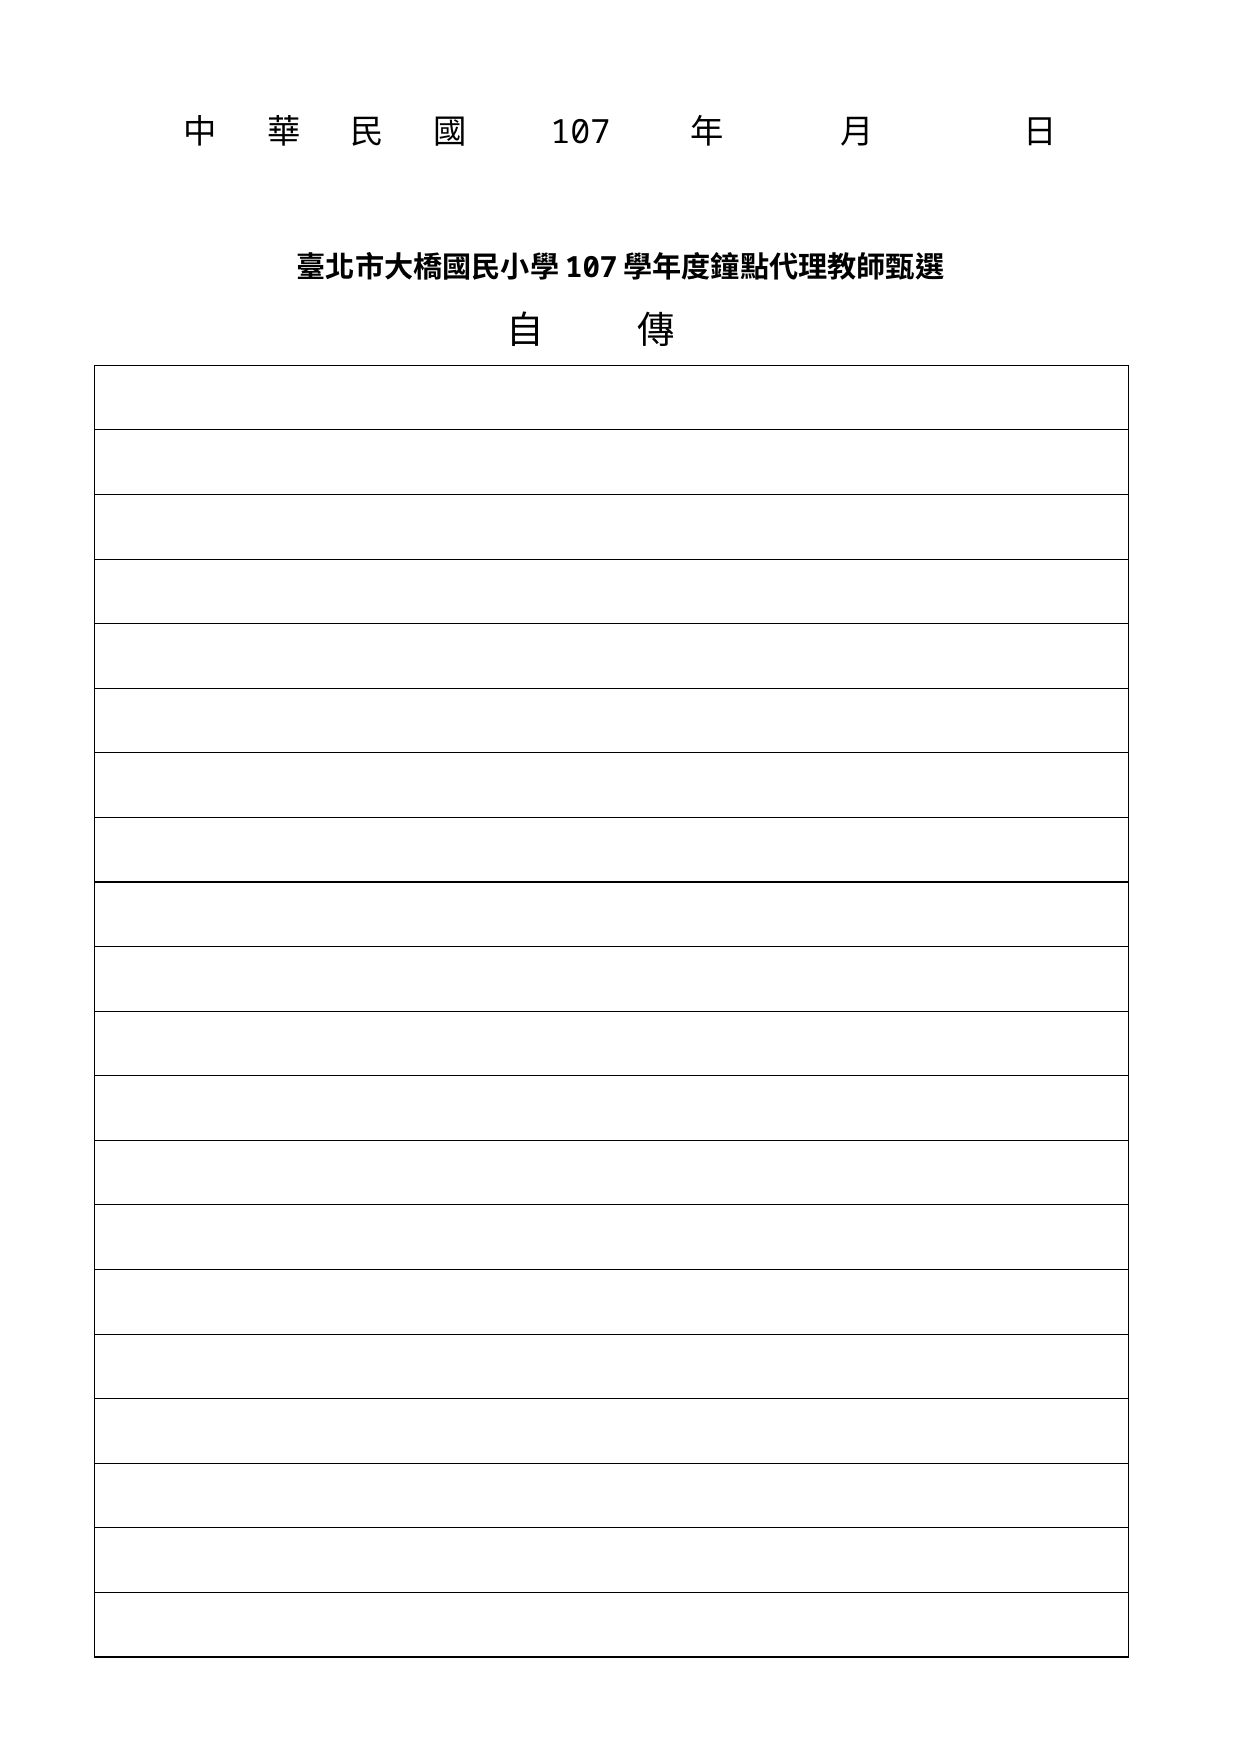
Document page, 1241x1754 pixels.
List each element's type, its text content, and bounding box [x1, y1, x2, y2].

table_cell [95, 818, 1128, 881]
table_cell [95, 1528, 1128, 1592]
table_cell 五、經歷及成果（請附得獎紀錄、活動紀錄、照片等佐證資料）： [95, 1076, 1128, 1140]
table_cell [95, 1270, 1128, 1333]
table_cell [95, 1399, 1128, 1463]
table_cell [95, 1205, 1128, 1269]
text 臺北市大橋國民小學107學年度鐘點代理教師甄選 [94, 244, 1146, 286]
table_cell [95, 1012, 1128, 1075]
table_cell [95, 1141, 1128, 1204]
text 中 華 民 國 107 年 月 日 [94, 105, 1146, 153]
table_cell [95, 430, 1128, 494]
table_cell [95, 947, 1128, 1011]
table_cell [95, 883, 1128, 946]
table_cell [95, 689, 1128, 752]
table_cell 七、其他： [95, 1593, 1128, 1656]
table_header 一、曾任職（科）別或擔任導師年資及各處室組長、主任資歷： [95, 366, 1128, 429]
table_cell [95, 560, 1128, 623]
table_cell [95, 1464, 1128, 1527]
table_cell 三、專業進修成長記錄93~95學年度（例如研習記錄、研究著作、發表文章等…….）： [95, 753, 1128, 817]
table_cell 二、教育理念： [95, 495, 1128, 558]
table_cell 六、選擇本校的原因及對本校的期待： [95, 1335, 1128, 1398]
table_cell [95, 624, 1128, 688]
text 自 傳 [94, 311, 1087, 352]
